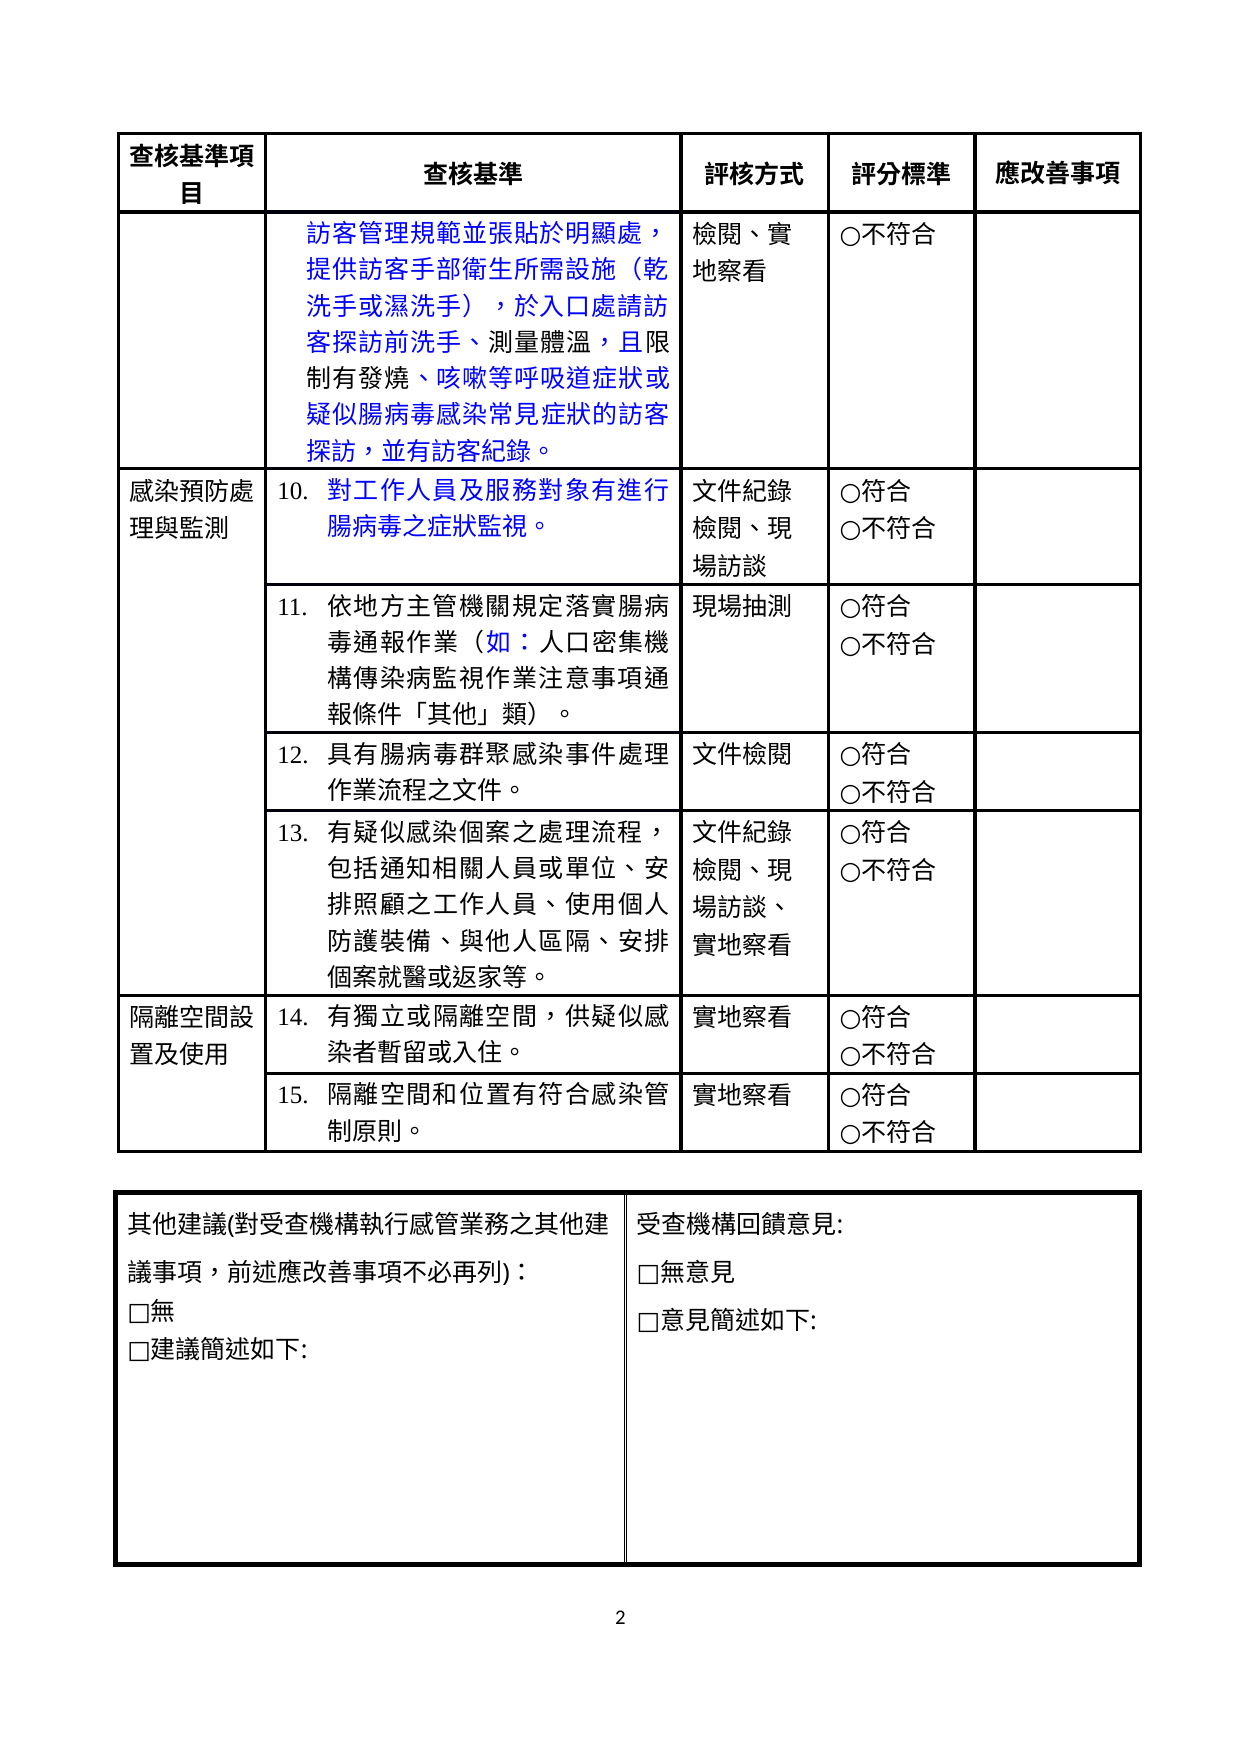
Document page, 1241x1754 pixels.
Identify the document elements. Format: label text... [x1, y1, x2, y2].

table_header 其他建議(對受查機構執行感管業務之其他建議事項，前述應改善事項不必再列)： □無 □建議簡述如下: [118, 1195, 624, 1562]
table_header 應改善事項 [977, 135, 1139, 210]
table_cell 實地察看 [683, 997, 827, 1072]
table_cell [977, 812, 1139, 993]
table_cell 隔離空間和位置有符合感染管制原則。 [267, 1075, 679, 1150]
table_cell 依地方主管機關規定落實腸病毒通報作業（如：人口密集機構傳染病監視作業注意事項通報條件「其他」類）。 [267, 586, 679, 731]
table_cell [120, 214, 264, 467]
table_cell 文件檢閱 [683, 734, 827, 809]
table_header 查核基準 [267, 135, 679, 210]
table_cell [977, 734, 1139, 809]
table_cell [977, 997, 1139, 1072]
table_cell 訪客管理規範並張貼於明顯處，提供訪客手部衛生所需設施（乾洗手或濕洗手），於入口處請訪客探訪前洗手、測量體溫，且限制有發燒、咳嗽等呼吸道症狀或疑似腸病毒感染常見症狀的訪客探訪，並有訪客紀錄。 [267, 214, 679, 467]
table_header 評分標準 [830, 135, 973, 210]
table_cell 感染預防處理與監測 [120, 470, 264, 993]
table_cell ○不符合 [830, 214, 973, 467]
table_cell 文件紀錄檢閱、現場訪談、實地察看 [683, 812, 827, 993]
table_cell [977, 470, 1139, 583]
table_cell 現場抽測 [683, 586, 827, 731]
table_cell [977, 586, 1139, 731]
table_cell 實地察看 [683, 1075, 827, 1150]
table_cell 具有腸病毒群聚感染事件處理作業流程之文件。 [267, 734, 679, 809]
table_cell 文件紀錄檢閱、現場訪談 [683, 470, 827, 583]
table_header 受查機構回饋意見: □無意見 □意見簡述如下: [627, 1195, 1137, 1562]
table_header 評核方式 [683, 135, 827, 210]
table_cell ○符合 ○不符合 [830, 997, 973, 1072]
table_cell [977, 1075, 1139, 1150]
table_cell ○符合 ○不符合 [830, 586, 973, 731]
table_cell ○符合 ○不符合 [830, 812, 973, 993]
table_cell 對工作人員及服務對象有進行腸病毒之症狀監視。 [267, 470, 679, 583]
table_cell 有獨立或隔離空間，供疑似感染者暫留或入住。 [267, 997, 679, 1072]
table_cell 隔離空間設置及使用 [120, 997, 264, 1150]
table_header 查核基準項目 [120, 135, 264, 210]
table_cell ○符合 ○不符合 [830, 470, 973, 583]
table_cell [977, 214, 1139, 467]
table_cell ○符合 ○不符合 [830, 734, 973, 809]
table_cell ○符合 ○不符合 [830, 1075, 973, 1150]
table_cell 有疑似感染個案之處理流程，包括通知相關人員或單位、安排照顧之工作人員、使用個人防護裝備、與他人區隔、安排個案就醫或返家等。 [267, 812, 679, 993]
table_cell 檢閱、實地察看 [683, 214, 827, 467]
